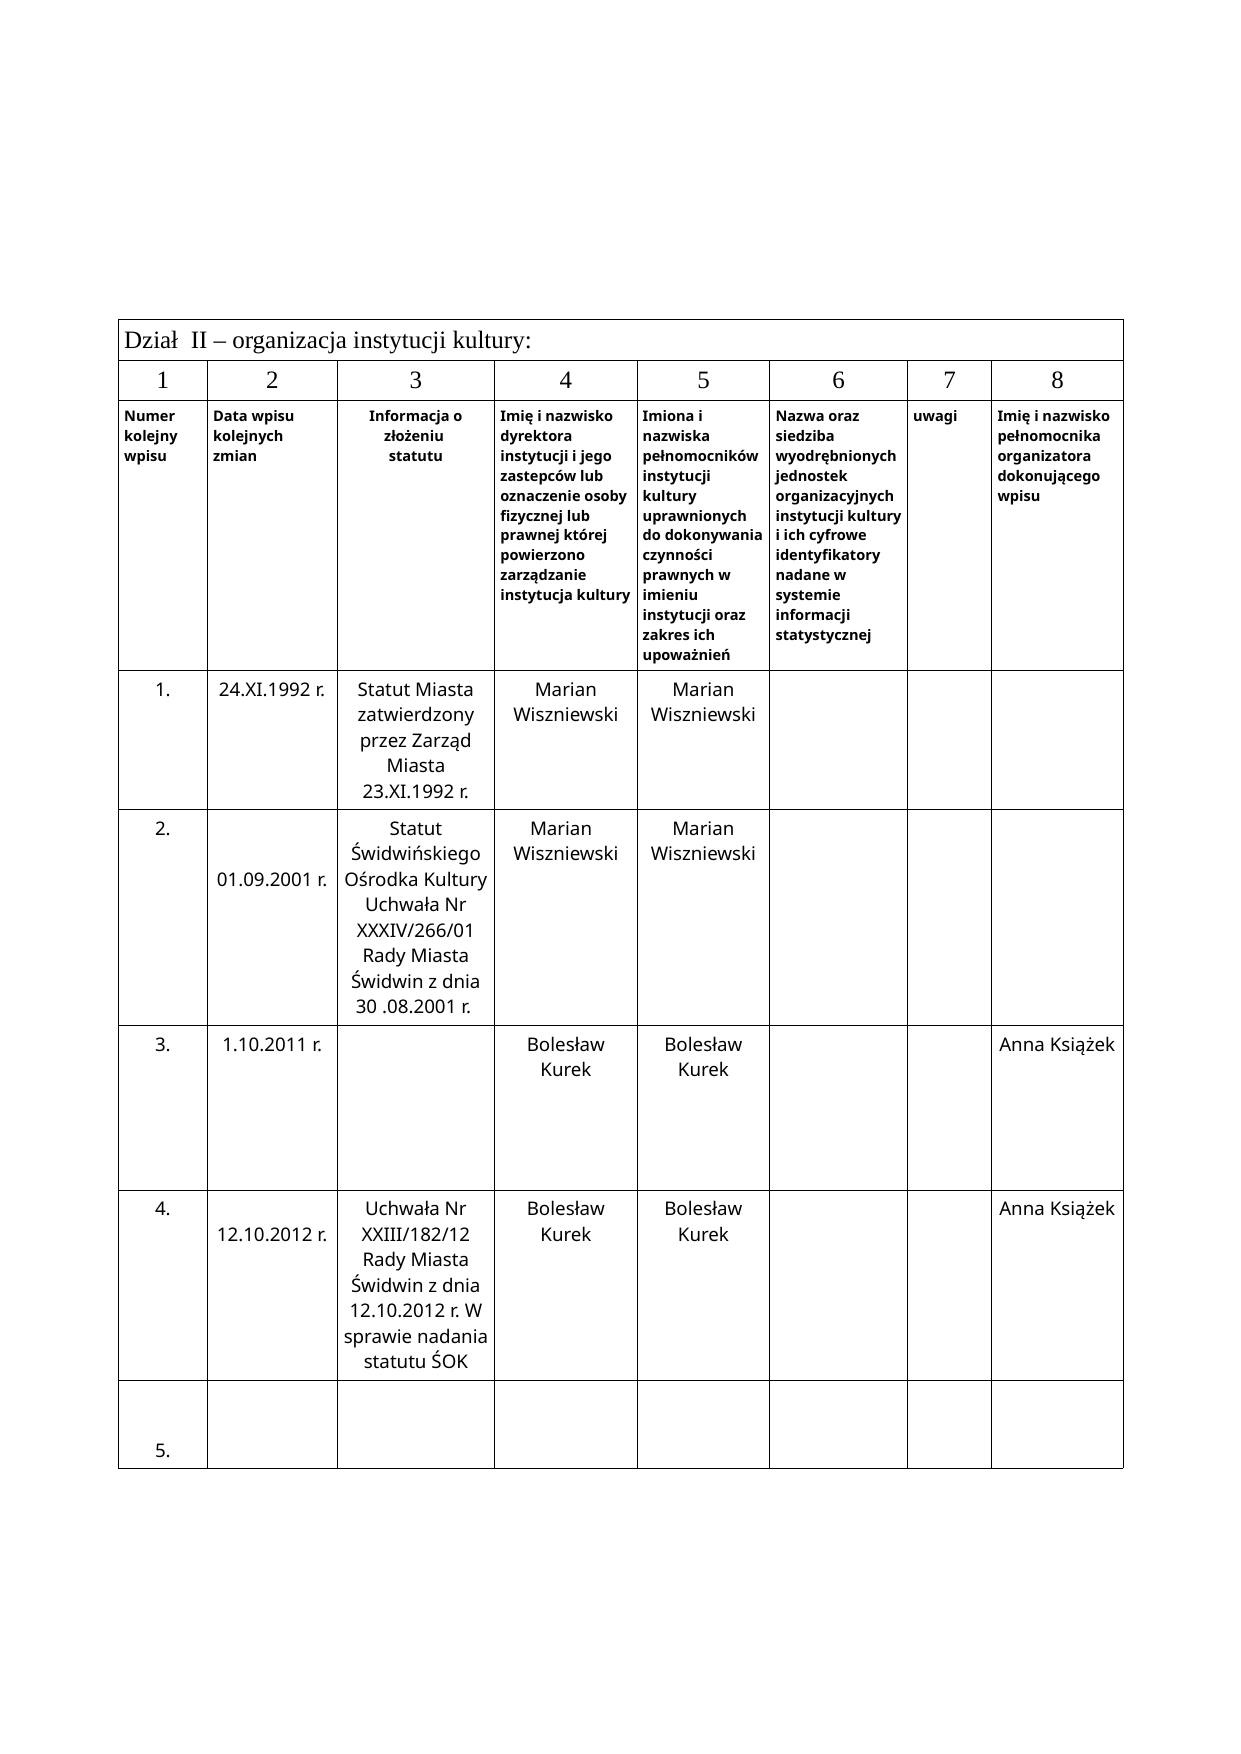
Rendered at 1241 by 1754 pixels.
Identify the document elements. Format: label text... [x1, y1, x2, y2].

table_cell [908, 810, 991, 1025]
table_cell 4 [495, 361, 637, 400]
table_cell [908, 1381, 991, 1468]
table_cell Nazwa oraz siedziba wyodrębnionych jednostek organizacyjnych instytucji kultury i ich cyfrowe identyfikatory nadane w systemie informacji statystycznej [770, 401, 907, 670]
table_cell 2. [119, 810, 207, 1025]
table_cell Marian Wiszniewski [495, 671, 637, 809]
table_cell [770, 1026, 907, 1190]
table_cell Bolesław Kurek [495, 1191, 637, 1380]
table_cell 5 [638, 361, 769, 400]
table_cell Uchwała Nr XXIII/182/12 Rady Miasta Świdwin z dnia 12.10.2012 r. W sprawie nadania statutu ŚOK [338, 1191, 494, 1380]
table_cell 3. [119, 1026, 207, 1190]
table_cell Anna Książek [992, 1191, 1123, 1380]
table_cell 24.XI.1992 r. [208, 671, 337, 809]
table_cell [992, 671, 1123, 809]
table_cell [770, 1191, 907, 1380]
table_cell Marian Wiszniewski [638, 671, 769, 809]
table_cell 4. [119, 1191, 207, 1380]
table_cell Imię i nazwisko pełnomocnika organizatora dokonującego wpisu [992, 401, 1123, 670]
table_cell Numer kolejny wpisu [119, 401, 207, 670]
table_cell 8 [992, 361, 1123, 400]
table_cell Statut Miasta zatwierdzony przez Zarząd Miasta 23.XI.1992 r. [338, 671, 494, 809]
table_cell 1 [119, 361, 207, 400]
table_cell Marian Wiszniewski [638, 810, 769, 1025]
table_cell [992, 810, 1123, 1025]
table_cell 3 [338, 361, 494, 400]
table_cell 6 [770, 361, 907, 400]
table_cell Imię i nazwisko dyrektora instytucji i jego zastepców lub oznaczenie osoby fizycznej lub prawnej której powierzono zarządzanie instytucja kultury [495, 401, 637, 670]
table_cell [338, 1026, 494, 1190]
table_cell [495, 1381, 637, 1468]
table_cell uwagi [908, 401, 991, 670]
table_cell [770, 810, 907, 1025]
table_cell [338, 1381, 494, 1468]
table_cell Statut Świdwińskiego Ośrodka Kultury Uchwała Nr XXXIV/266/01 Rady Miasta Świdwin z dnia 30 .08.2001 r. [338, 810, 494, 1025]
table_cell 01.09.2001 r. [208, 810, 337, 1025]
table_cell 12.10.2012 r. [208, 1191, 337, 1380]
table_cell 5. [119, 1381, 207, 1468]
table_cell [908, 1026, 991, 1190]
table_cell [992, 1381, 1123, 1468]
table_cell Informacja o złożeniu statutu [338, 401, 494, 670]
table_cell [908, 1191, 991, 1380]
table_cell Imiona i nazwiska pełnomocników instytucji kultury uprawnionych do dokonywania czynności prawnych w imieniu instytucji oraz zakres ich upoważnień [638, 401, 769, 670]
table_header Dział II – organizacja instytucji kultury: [119, 320, 1123, 360]
table_cell Bolesław Kurek [638, 1191, 769, 1380]
table_cell 7 [908, 361, 991, 400]
table_cell 1. [119, 671, 207, 809]
table_cell 2 [208, 361, 337, 400]
table_cell Data wpisu kolejnych zmian [208, 401, 337, 670]
table_cell [638, 1381, 769, 1468]
table_cell 1.10.2011 r. [208, 1026, 337, 1190]
table_cell Bolesław Kurek [495, 1026, 637, 1190]
table_cell [770, 1381, 907, 1468]
table_cell [770, 671, 907, 809]
table_cell Bolesław Kurek [638, 1026, 769, 1190]
table_cell [908, 671, 991, 809]
table_cell Marian Wiszniewski [495, 810, 637, 1025]
table_cell Anna Książek [992, 1026, 1123, 1190]
table_cell [208, 1381, 337, 1468]
